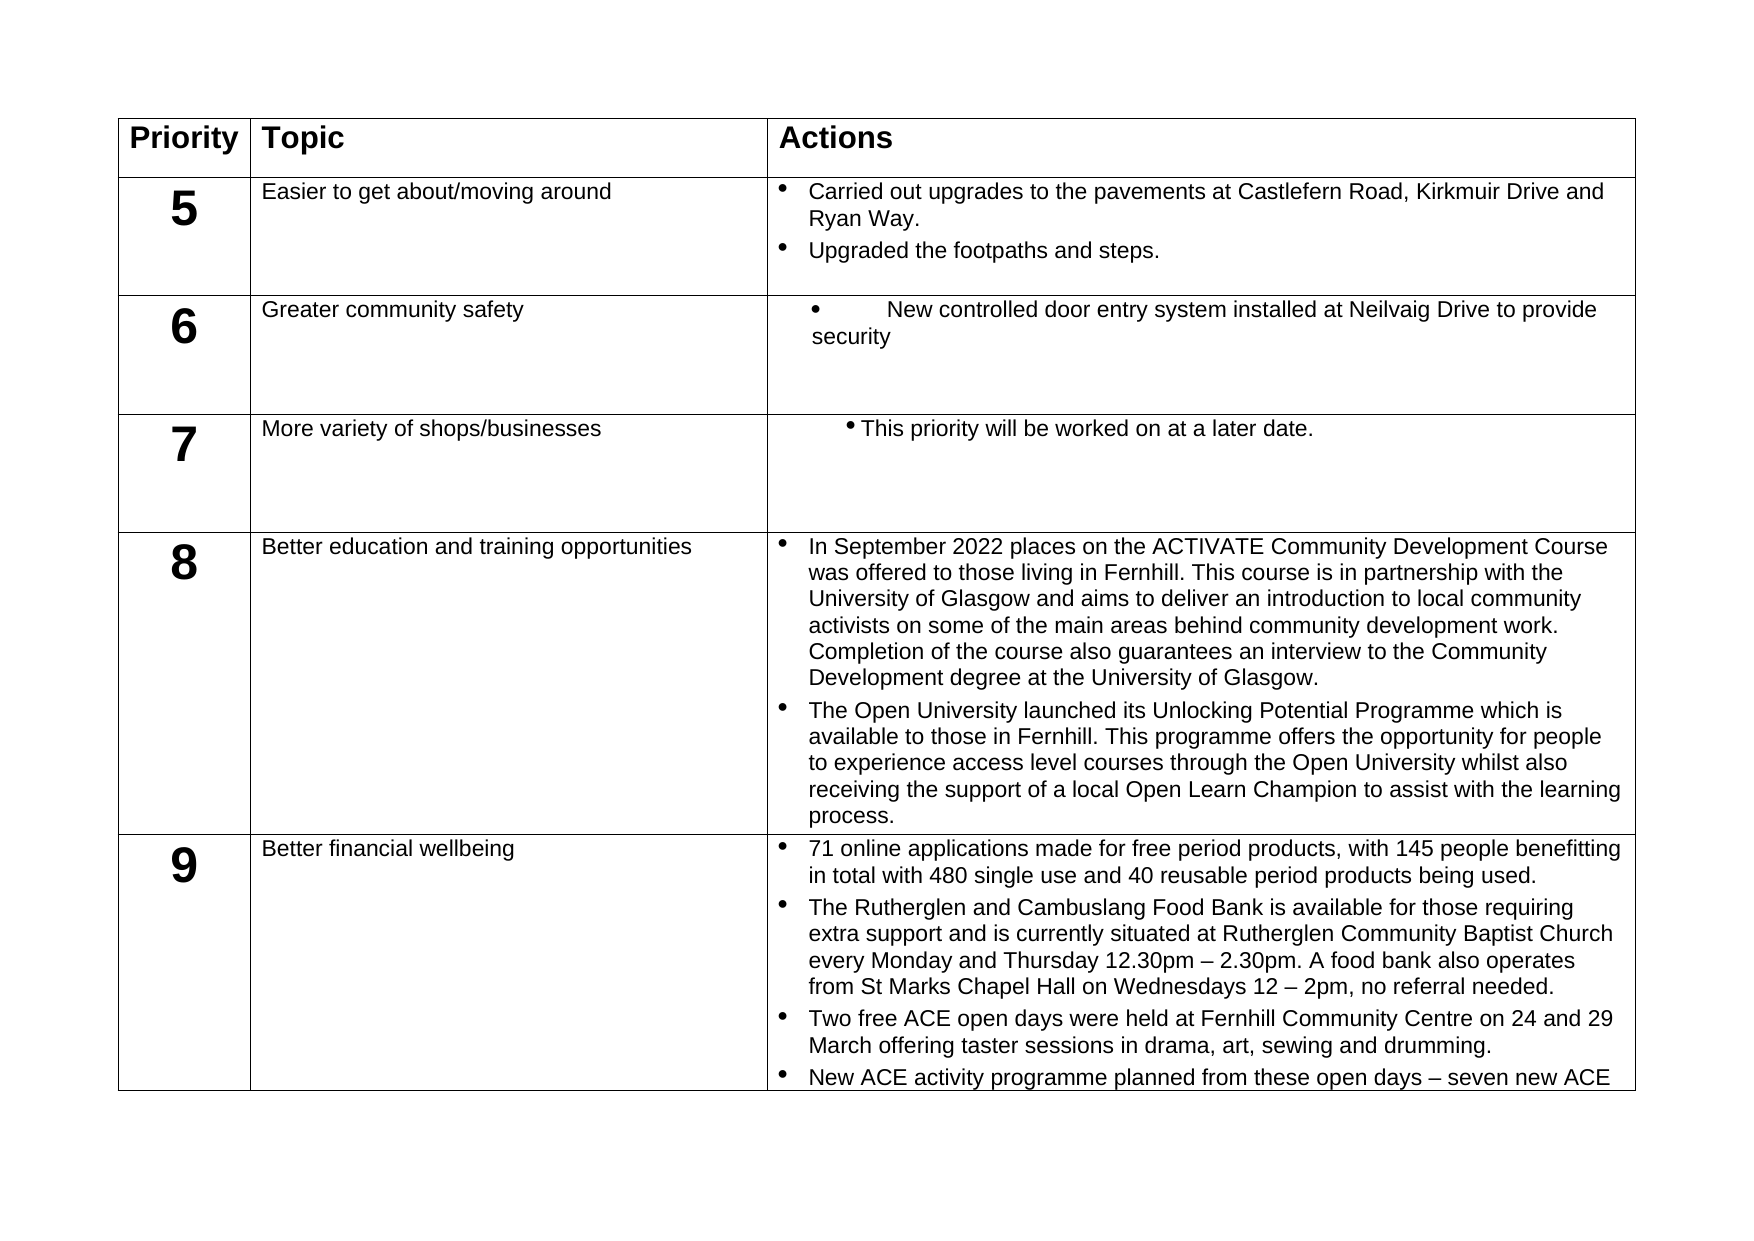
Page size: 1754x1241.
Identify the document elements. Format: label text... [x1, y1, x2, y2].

table_cell New controlled door entry system installed at Neilvaig Drive to provide security [768, 296, 1635, 413]
table_cell 7 [119, 415, 250, 532]
table_cell 9 [119, 835, 250, 1090]
table_cell 5 [119, 178, 250, 295]
table_cell Easier to get about/moving around [251, 178, 767, 295]
table_header Topic [251, 119, 767, 177]
table_header Priority [119, 119, 250, 177]
table_cell Greater community safety [251, 296, 767, 413]
table_cell 8 [119, 533, 250, 834]
table_cell More variety of shops/businesses [251, 415, 767, 532]
table_cell Carried out upgrades to the pavements at Castlefern Road, Kirkmuir Drive and Ryan Way. Upgraded the footpaths and steps. [768, 178, 1635, 295]
table_cell In September 2022 places on the ACTIVATE Community Development Course was offered to those living in Fernhill. This course is in partnership with the University of Glasgow and aims to deliver an introduction to local community activists on some of the main areas behind community development work. Completion of the course also guarantees an interview to the Community Development degree at the University of Glasgow. The Open University launched its Unlocking Potential Programme which is available to those in Fernhill. This programme offers the opportunity for people to experience access level courses through the Open University whilst also receiving the support of a local Open Learn Champion to assist with the learning process. [768, 533, 1635, 834]
table_cell This priority will be worked on at a later date. [768, 415, 1635, 532]
table_cell Better financial wellbeing [251, 835, 767, 1090]
table_cell Better education and training opportunities [251, 533, 767, 834]
table_header Actions [768, 119, 1635, 177]
table_cell 6 [119, 296, 250, 413]
table_cell 71 online applications made for free period products, with 145 people benefitting in total with 480 single use and 40 reusable period products being used. The Rutherglen and Cambuslang Food Bank is available for those requiring extra support and is currently situated at Rutherglen Community Baptist Church every Monday and Thursday 12.30pm – 2.30pm. A food bank also operates from St Marks Chapel Hall on Wednesdays 12 – 2pm, no referral needed. Two free ACE open days were held at Fernhill Community Centre on 24 and 29 March offering taster sessions in drama, art, sewing and drumming. New ACE activity programme planned from these open days – seven new ACE [768, 835, 1635, 1090]
